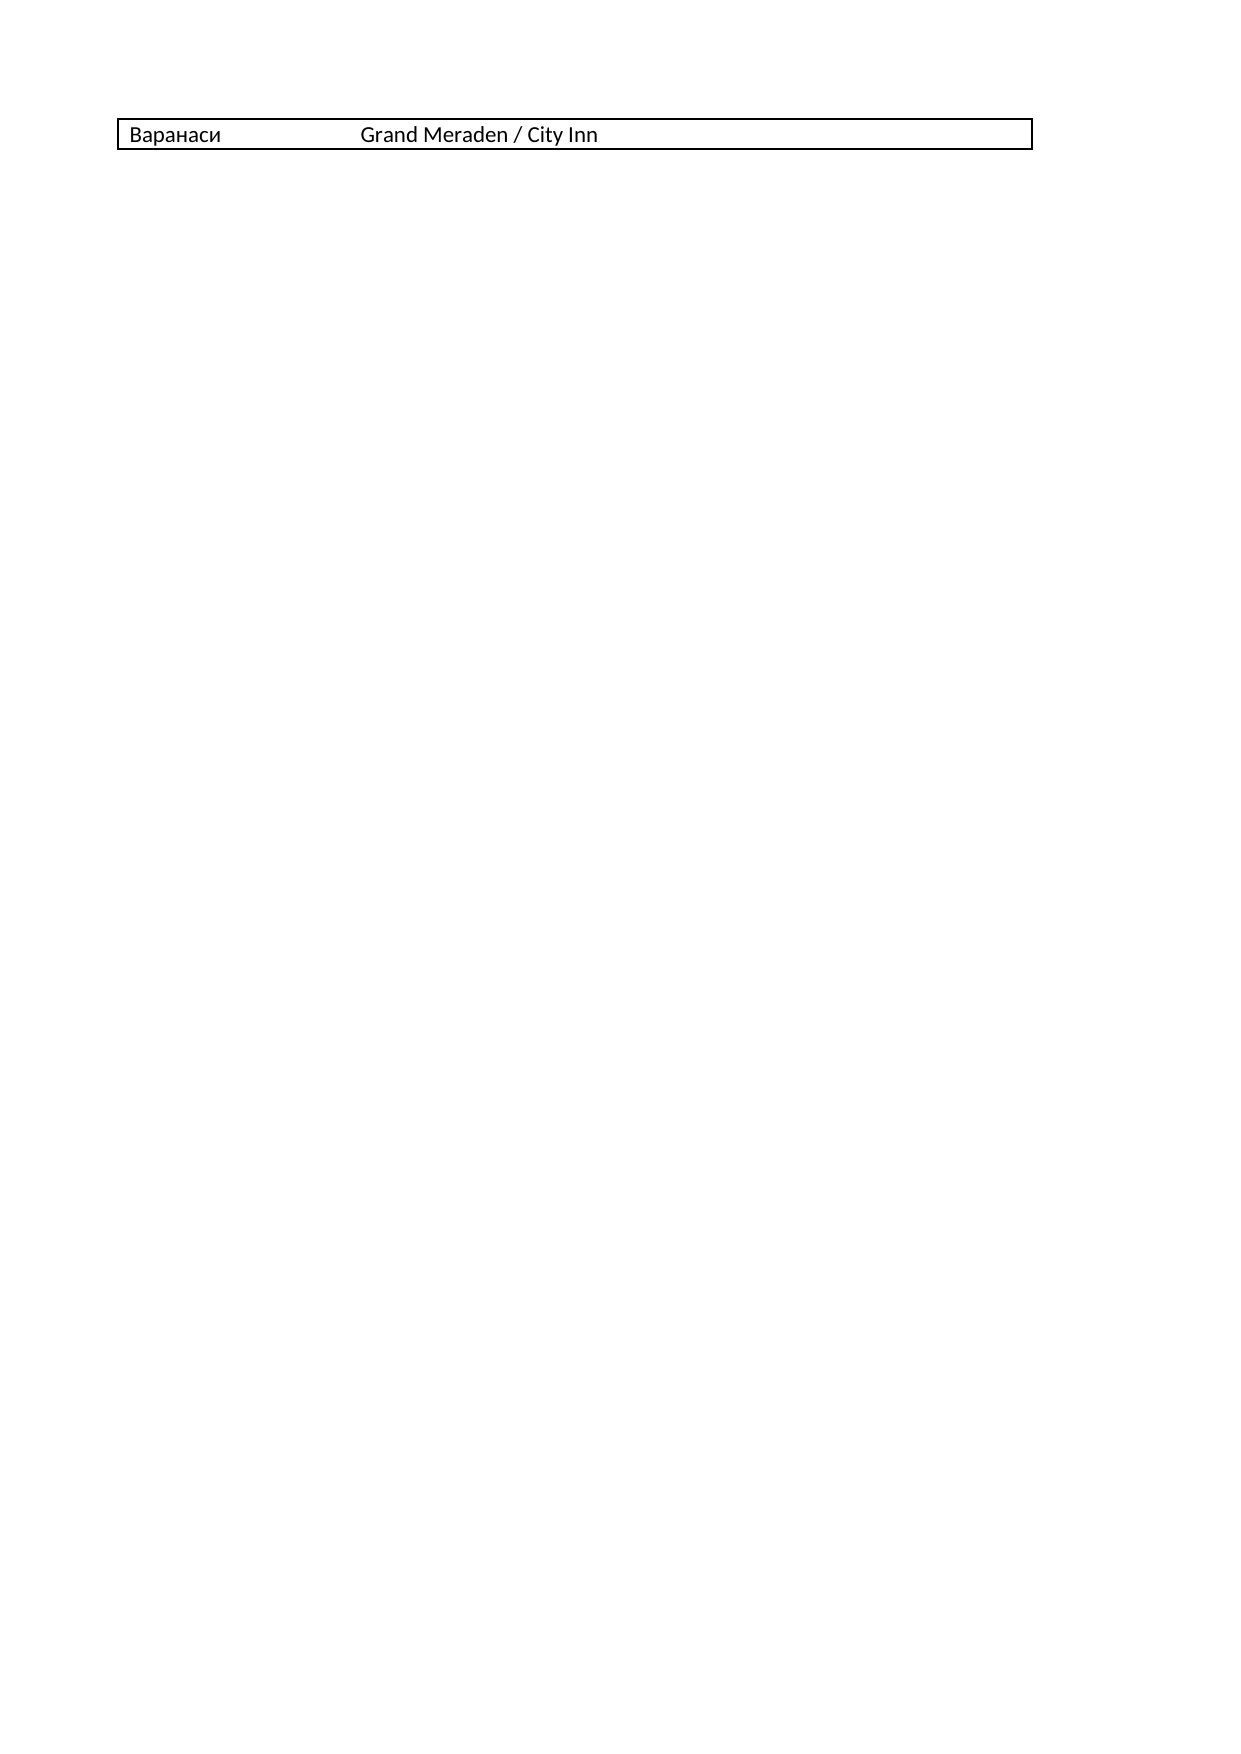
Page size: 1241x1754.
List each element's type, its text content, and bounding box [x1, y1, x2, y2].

table_cell Grand Meraden / City Inn [349, 120, 1031, 148]
table_cell [246, 120, 349, 148]
table_cell Варанаси [119, 120, 246, 148]
